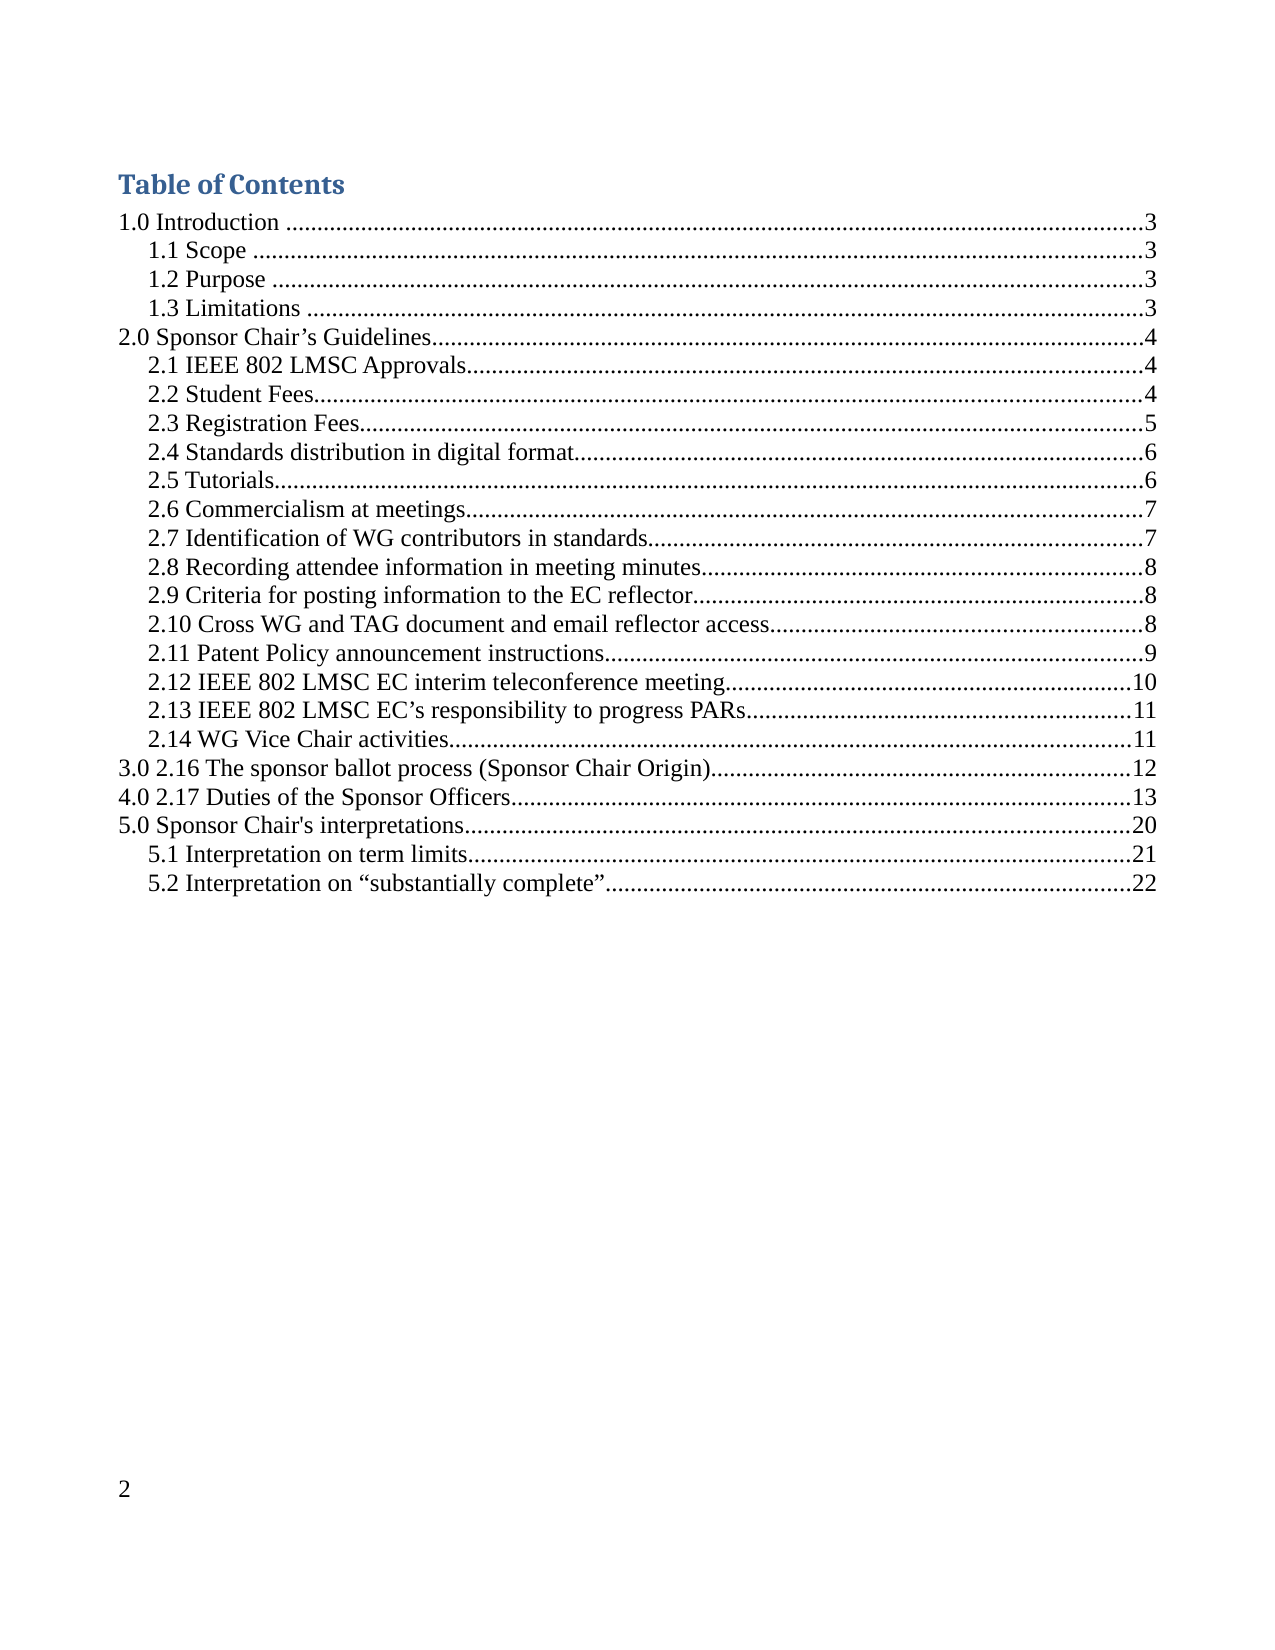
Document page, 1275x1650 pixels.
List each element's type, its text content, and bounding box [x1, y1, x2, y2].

text 1.1 Scope 3 [148, 235, 1157, 264]
text 2.3 Registration Fees 5 [148, 408, 1157, 437]
text 2.6 Commercialism at meetings 7 [148, 494, 1157, 523]
text 5.2 Interpretation on “substantially complete” 22 [148, 868, 1157, 897]
text 2.12 IEEE 802 LMSC EC interim teleconference meeting 10 [148, 667, 1157, 695]
text 2.2 Student Fees 4 [148, 379, 1157, 408]
text 3.0 2.16 The sponsor ballot process (Sponsor Chair Origin) 12 [118, 753, 1157, 782]
text 2.14 WG Vice Chair activities 11 [148, 724, 1157, 753]
text 2.11 Patent Policy announcement instructions 9 [148, 638, 1157, 667]
text 2.5 Tutorials 6 [148, 465, 1157, 494]
subtitle Table of Contents [118, 168, 1157, 202]
text 2.4 Standards distribution in digital format 6 [148, 437, 1157, 465]
text 2.7 Identification of WG contributors in standards 7 [148, 523, 1157, 552]
text 4.0 2.17 Duties of the Sponsor Officers 13 [118, 782, 1157, 810]
text 2.8 Recording attendee information in meeting minutes 8 [148, 552, 1157, 580]
text 2.0 Sponsor Chair’s Guidelines 4 [118, 322, 1157, 350]
text 1.0 Introduction 3 [118, 207, 1157, 235]
text 5.1 Interpretation on term limits 21 [148, 839, 1157, 868]
text 1.2 Purpose 3 [148, 264, 1157, 293]
text 1.3 Limitations 3 [148, 293, 1157, 322]
text 2.1 IEEE 802 LMSC Approvals 4 [148, 350, 1157, 379]
text 2.13 IEEE 802 LMSC EC’s responsibility to progress PARs 11 [148, 695, 1157, 724]
text 5.0 Sponsor Chair's interpretations 20 [118, 810, 1157, 839]
text 2.10 Cross WG and TAG document and email reflector access 8 [148, 609, 1157, 638]
text 2.9 Criteria for posting information to the EC reflector 8 [148, 580, 1157, 609]
